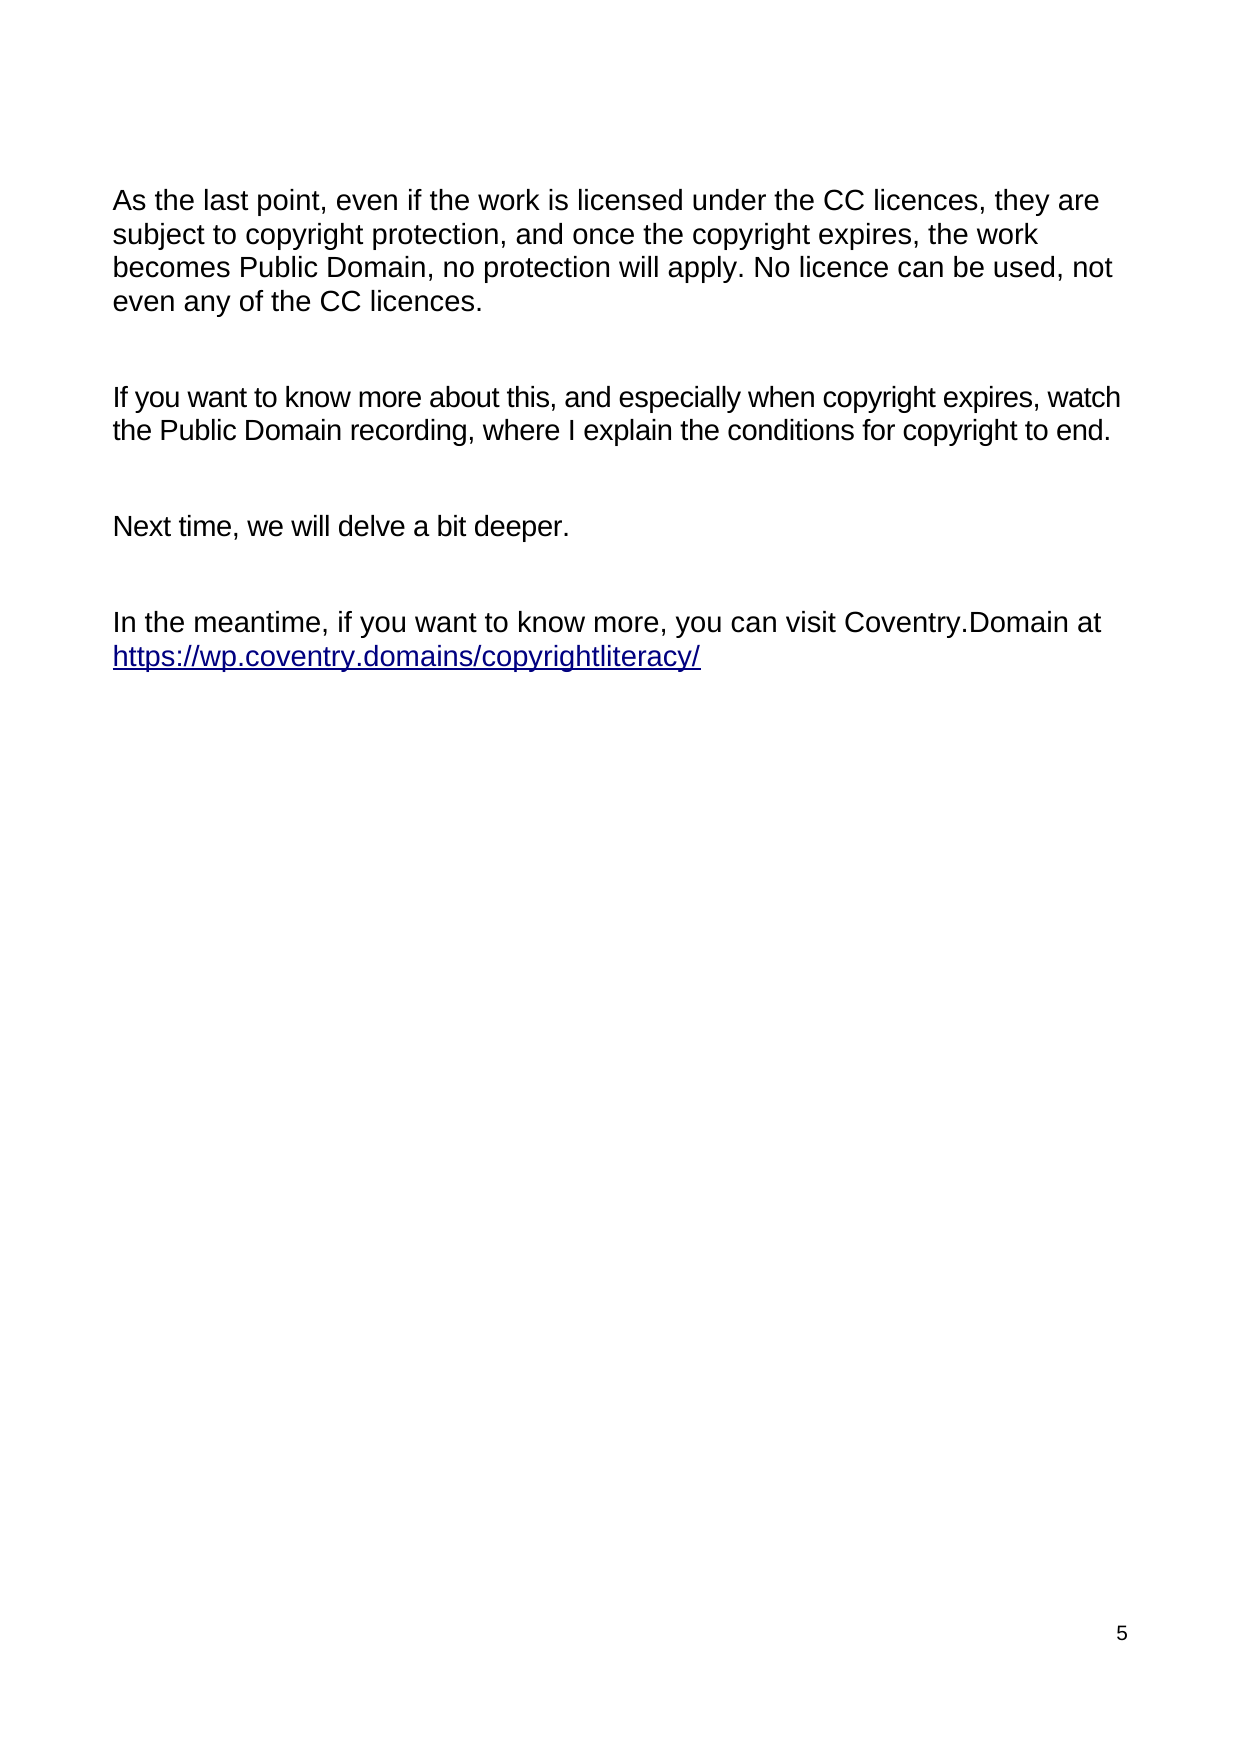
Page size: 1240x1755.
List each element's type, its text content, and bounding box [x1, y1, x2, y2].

text As the last point, even if the work is licensed under the CC licences, they are subject to copyright protection, and once the copyright expires, the work becomes Public Domain, no protection will apply. No licence can be used, not even any of the CC licences. [112, 183, 1127, 317]
text Next time, we will delve a bit deeper. [112, 509, 1127, 543]
text If you want to know more about this, and especially when copyright expires, watch the Public Domain recording, where I explain the conditions for copyright to end. [112, 380, 1127, 447]
text In the meantime, if you want to know more, you can visit Coventry.Domain at https://wp.coventry.domains/copyrightliteracy/ [112, 605, 1127, 672]
